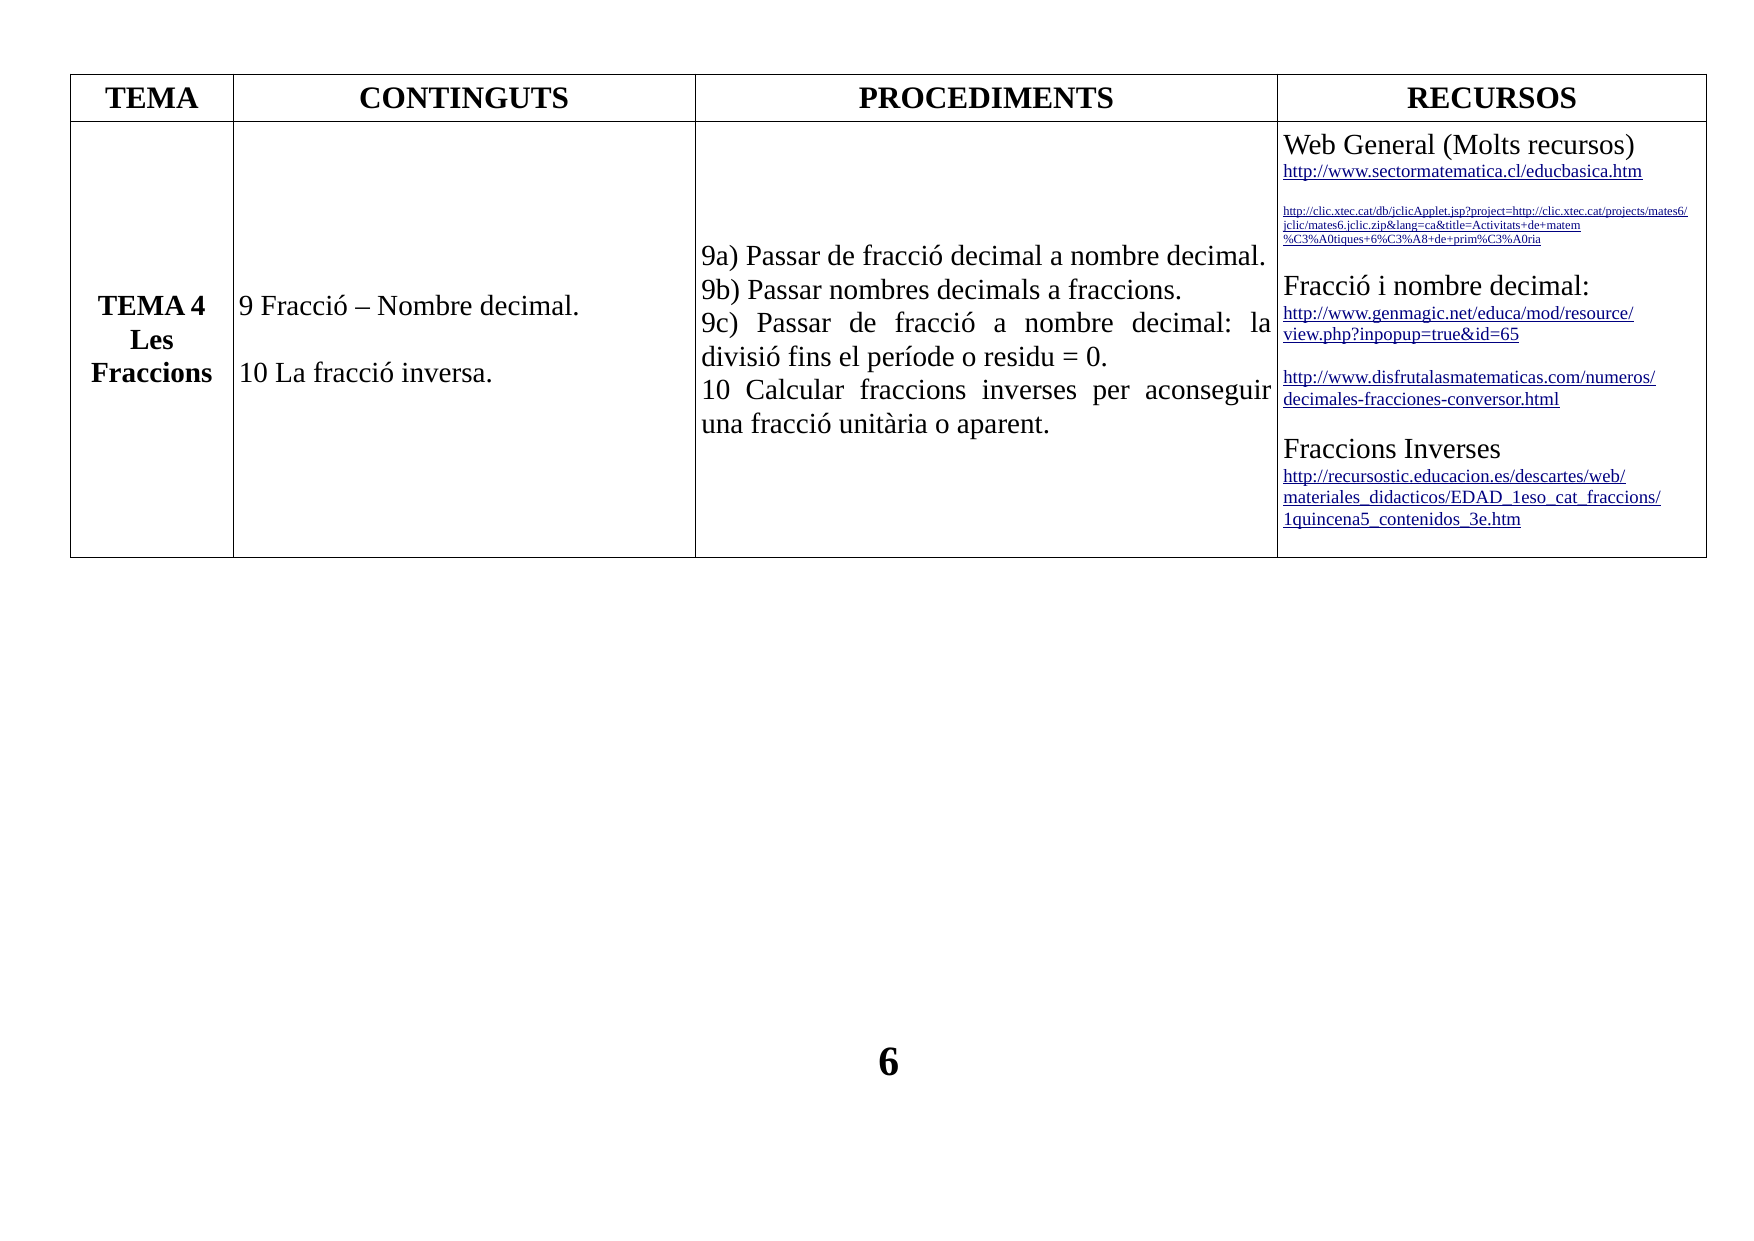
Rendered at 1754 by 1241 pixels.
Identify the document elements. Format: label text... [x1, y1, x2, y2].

table_cell 9a) Passar de fracció decimal a nombre decimal. 9b) Passar nombres decimals a fraccions. 9c) Passar de fracció a nombre decimal: la divisió fins el període o residu = 0. 10 Calcular fraccions inverses per aconseguir una fracció unitària o aparent. [696, 122, 1277, 557]
table_cell Web General (Molts recursos) http://www.sectormatematica.cl/educbasica.htm http://clic.xtec.cat/db/jclicApplet.jsp?project=http://clic.xtec.cat/projects/mates6/jclic/mates6.jclic.zip&lang=ca&title=Activitats+de+matem%C3%A0tiques+6%C3%A8+de+prim%C3%A0ria Fracció i nombre decimal: http://www.genmagic.net/educa/mod/resource/view.php?inpopup=true&id=65 http://www.disfrutalasmatematicas.com/numeros/decimales-fracciones-conversor.html Fraccions Inverses http://recursostic.educacion.es/descartes/web/materiales_didacticos/EDAD_1eso_cat_fraccions/1quincena5_contenidos_3e.htm [1278, 122, 1706, 557]
table_cell 9 Fracció – Nombre decimal. 10 La fracció inversa. [234, 122, 695, 557]
table_cell TEMA 4 Les Fraccions [71, 122, 233, 557]
table_header TEMA [71, 75, 233, 121]
text 6 [70, 1036, 1706, 1084]
table_header CONTINGUTS [234, 75, 695, 121]
table_header PROCEDIMENTS [696, 75, 1277, 121]
table_header RECURSOS [1278, 75, 1706, 121]
